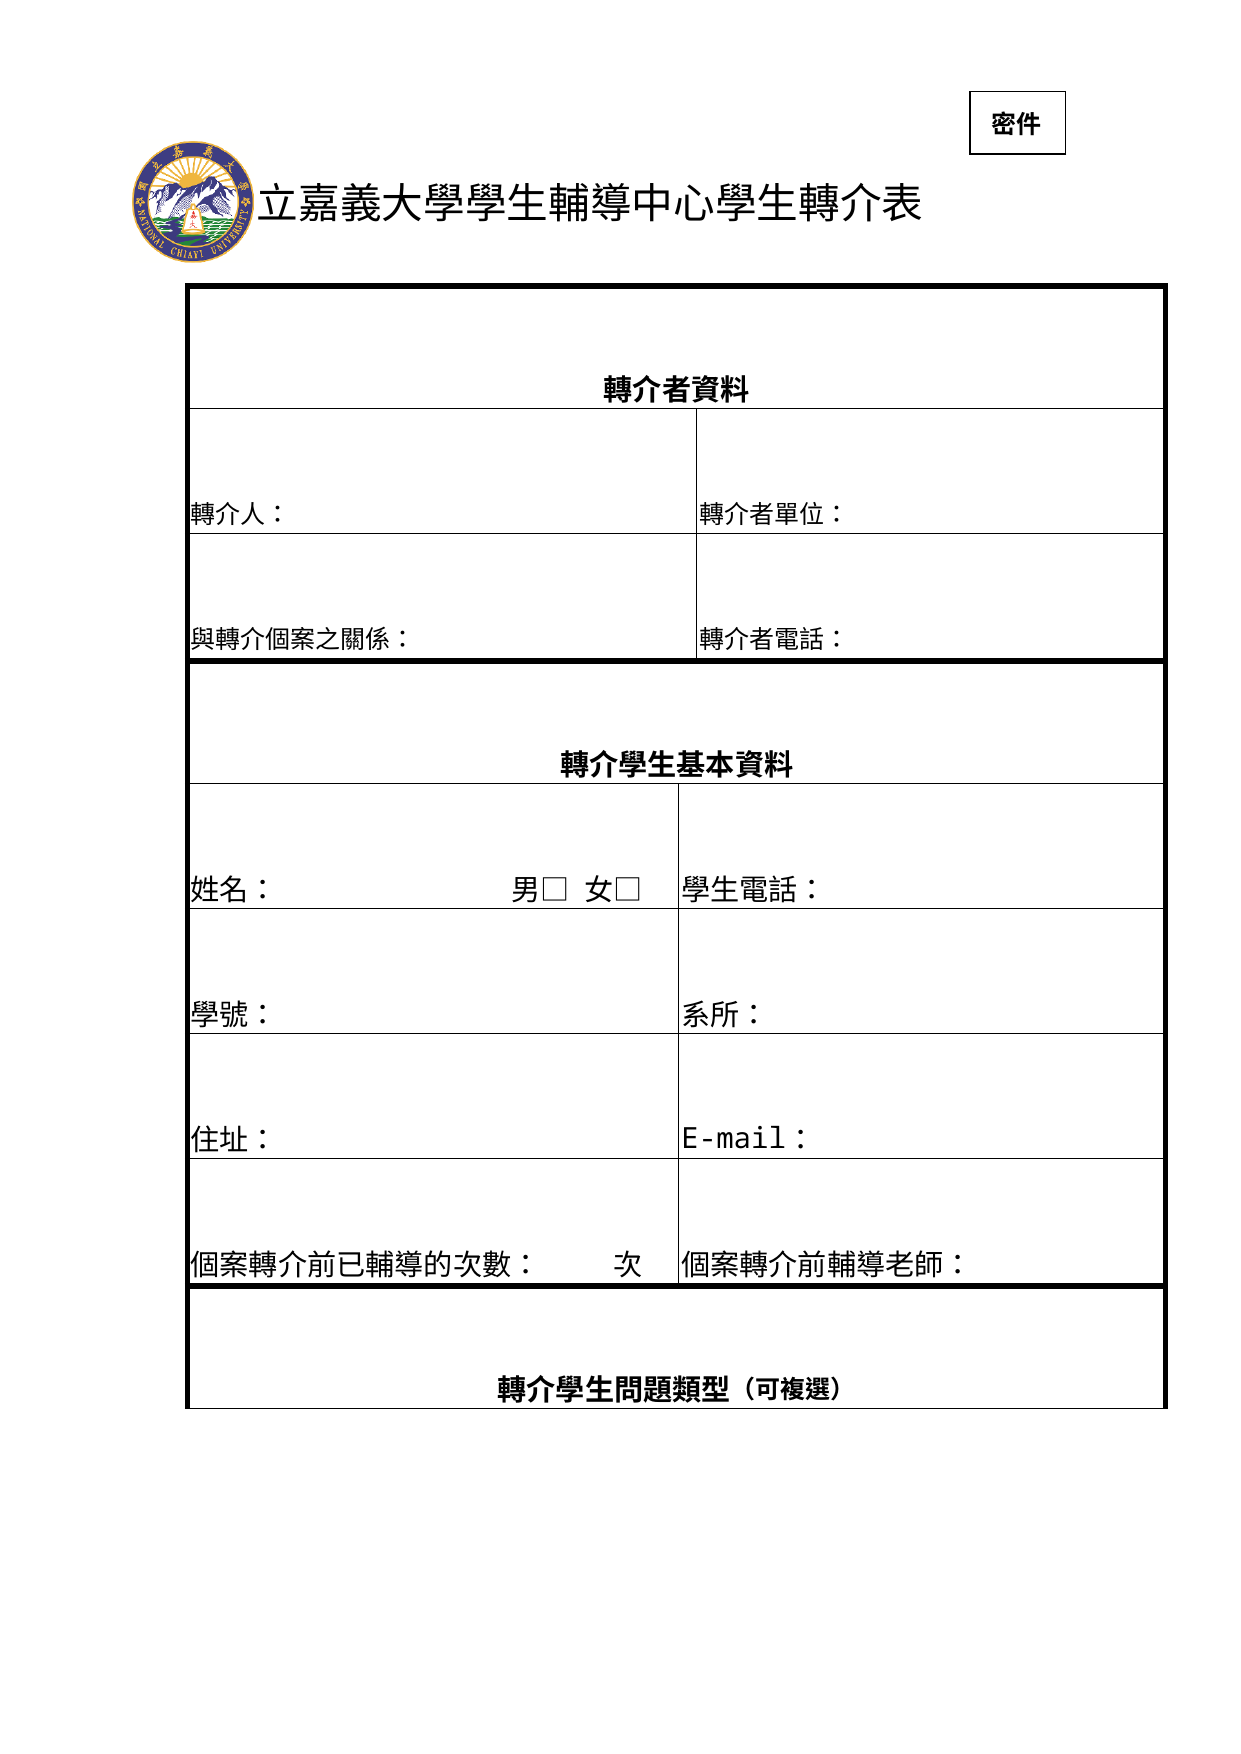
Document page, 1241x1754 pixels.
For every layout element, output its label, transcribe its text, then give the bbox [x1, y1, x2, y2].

table_cell E-mail： [679, 1034, 1163, 1158]
table_cell 系所： [679, 909, 1163, 1033]
table_cell 轉介人： [190, 409, 696, 533]
table_header 轉介者資料 [190, 289, 1163, 408]
table_cell 學號： [190, 909, 678, 1033]
table_cell 與轉介個案之關係： [190, 534, 696, 658]
table_cell 姓名： 男□ 女□ [190, 784, 678, 908]
text 國立嘉義大學學生輔導中心學生轉介表 [971, 92, 1065, 153]
table_cell 個案轉介前輔導老師： [679, 1159, 1163, 1283]
table_cell 住址： [190, 1034, 678, 1158]
text 國立嘉義大學學生輔導中心學生轉介表 [387, 202, 417, 221]
table_cell 學生電話： [679, 784, 1163, 908]
text 密件 [991, 104, 1050, 140]
table_cell 轉介學生問題類型（可複選） [190, 1289, 1163, 1408]
text 國立嘉義大學學生輔導中心學生轉介表 [255, 158, 1053, 221]
table_cell 轉介者電話： [697, 534, 1163, 658]
table_cell 個案轉介前已輔導的次數： 次 [190, 1159, 678, 1283]
table_cell 轉介學生基本資料 [190, 664, 1163, 783]
table_cell 轉介者單位： [697, 409, 1163, 533]
